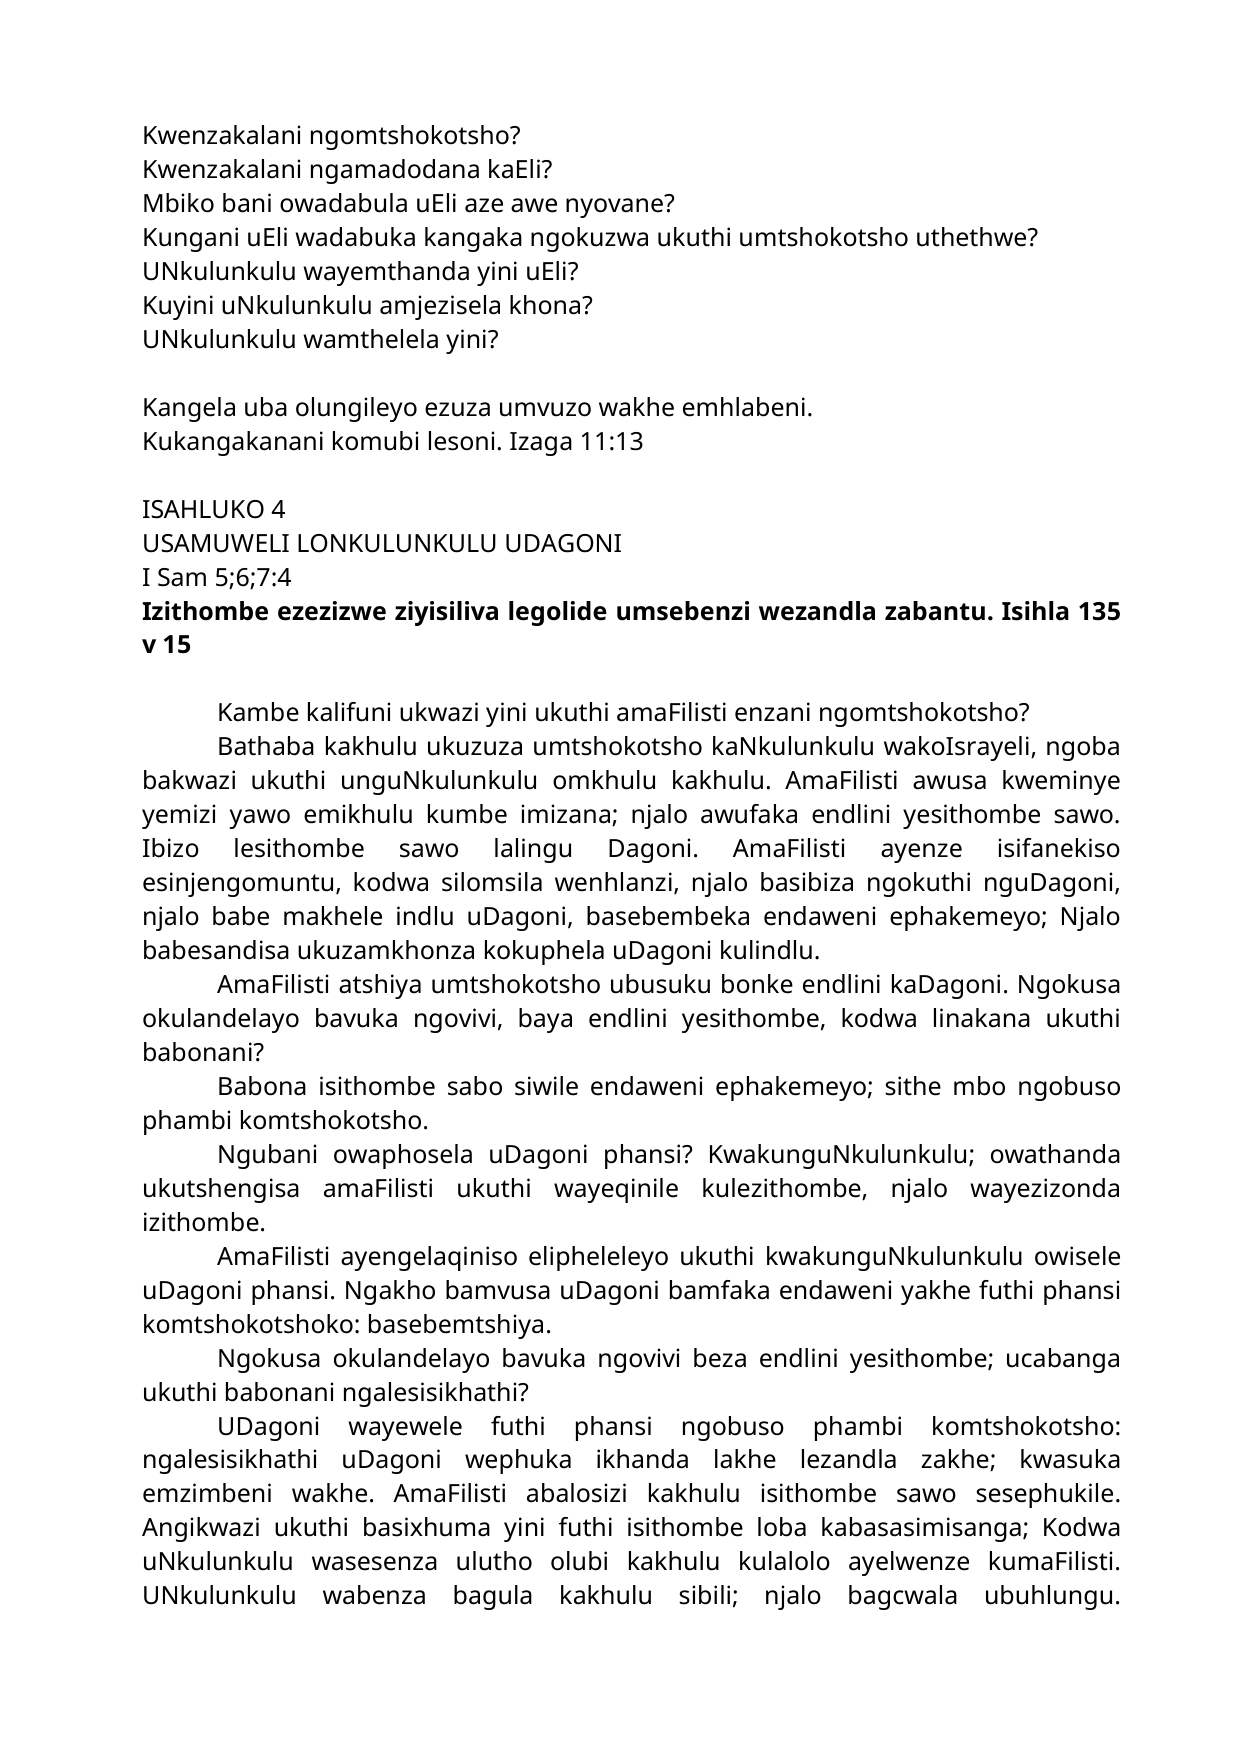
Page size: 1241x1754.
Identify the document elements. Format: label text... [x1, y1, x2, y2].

text AmaFilisti atshiya umtshokotsho ubusuku bonke endlini kaDagoni. Ngokusa okulandelayo bavuka ngovivi, baya endlini yesithombe, kodwa linakana ukuthi babonani? [142, 967, 1122, 1069]
text Kangela uba olungileyo ezuza umvuzo wakhe emhlabeni. [142, 390, 1122, 424]
text UNkulunkulu wayemthanda yini uEli? [142, 254, 1122, 288]
text Babona isithombe sabo siwile endaweni ephakemeyo; sithe mbo ngobuso phambi komtshokotsho. [142, 1069, 1122, 1137]
text Kambe kalifuni ukwazi yini ukuthi amaFilisti enzani ngomtshokotsho? [142, 695, 1122, 729]
text ISAHLUKO 4 [142, 492, 1122, 526]
text Kungani uEli wadabuka kangaka ngokuzwa ukuthi umtshokotsho uthethwe? [142, 220, 1122, 254]
text UDagoni wayewele futhi phansi ngobuso phambi komtshokotsho: ngalesisikhathi uDagoni wephuka ikhanda lakhe lezandla zakhe; kwasuka emzimbeni wakhe. AmaFilisti abalosizi kakhulu isithombe sawo sesephukile. Angikwazi ukuthi basixhuma yini futhi isithombe loba kabasasimisanga; Kodwa uNkulunkulu wasesenza ulutho olubi kakhulu kulalolo ayelwenze kumaFilisti. UNkulunkulu wabenza bagula kakhulu sibili; njalo bagcwala ubuhlungu. [142, 1408, 1122, 1612]
text Bathaba kakhulu ukuzuza umtshokotsho kaNkulunkulu wakoIsrayeli, ngoba bakwazi ukuthi unguNkulunkulu omkhulu kakhulu. AmaFilisti awusa kweminye yemizi yawo emikhulu kumbe imizana; njalo awufaka endlini yesithombe sawo. Ibizo lesithombe sawo lalingu Dagoni. AmaFilisti ayenze isifanekiso esinjengomuntu, kodwa silomsila wenhlanzi, njalo basibiza ngokuthi nguDagoni, njalo babe makhele indlu uDagoni, basebembeka endaweni ephakemeyo; Njalo babesandisa ukuzamkhonza kokuphela uDagoni kulindlu. [142, 729, 1122, 967]
text I Sam 5;6;7:4 [142, 559, 1122, 593]
text USAMUWELI LONKULUNKULU UDAGONI [142, 526, 1122, 559]
text Ngokusa okulandelayo bavuka ngovivi beza endlini yesithombe; ucabanga ukuthi babonani ngalesisikhathi? [142, 1341, 1122, 1408]
text Kuyini uNkulunkulu amjezisela khona? [142, 288, 1122, 322]
text Kwenzakalani ngomtshokotsho? [142, 118, 1122, 152]
text Kwenzakalani ngamadodana kaEli? [142, 152, 1122, 186]
text Ngubani owaphosela uDagoni phansi? KwakunguNkulunkulu; owathanda ukutshengisa amaFilisti ukuthi wayeqinile kulezithombe, njalo wayezizonda izithombe. [142, 1137, 1122, 1239]
text Mbiko bani owadabula uEli aze awe nyovane? [142, 186, 1122, 220]
text UNkulunkulu wamthelela yini? [142, 322, 1122, 356]
text Izithombe ezezizwe ziyisiliva legolide umsebenzi wezandla zabantu. Isihla 135 v 15 [142, 593, 1122, 661]
text Kukangakanani komubi lesoni. Izaga 11:13 [142, 424, 1122, 458]
text AmaFilisti ayengelaqiniso elipheleleyo ukuthi kwakunguNkulunkulu owisele uDagoni phansi. Ngakho bamvusa uDagoni bamfaka endaweni yakhe futhi phansi komtshokotshoko: basebemtshiya. [142, 1239, 1122, 1341]
